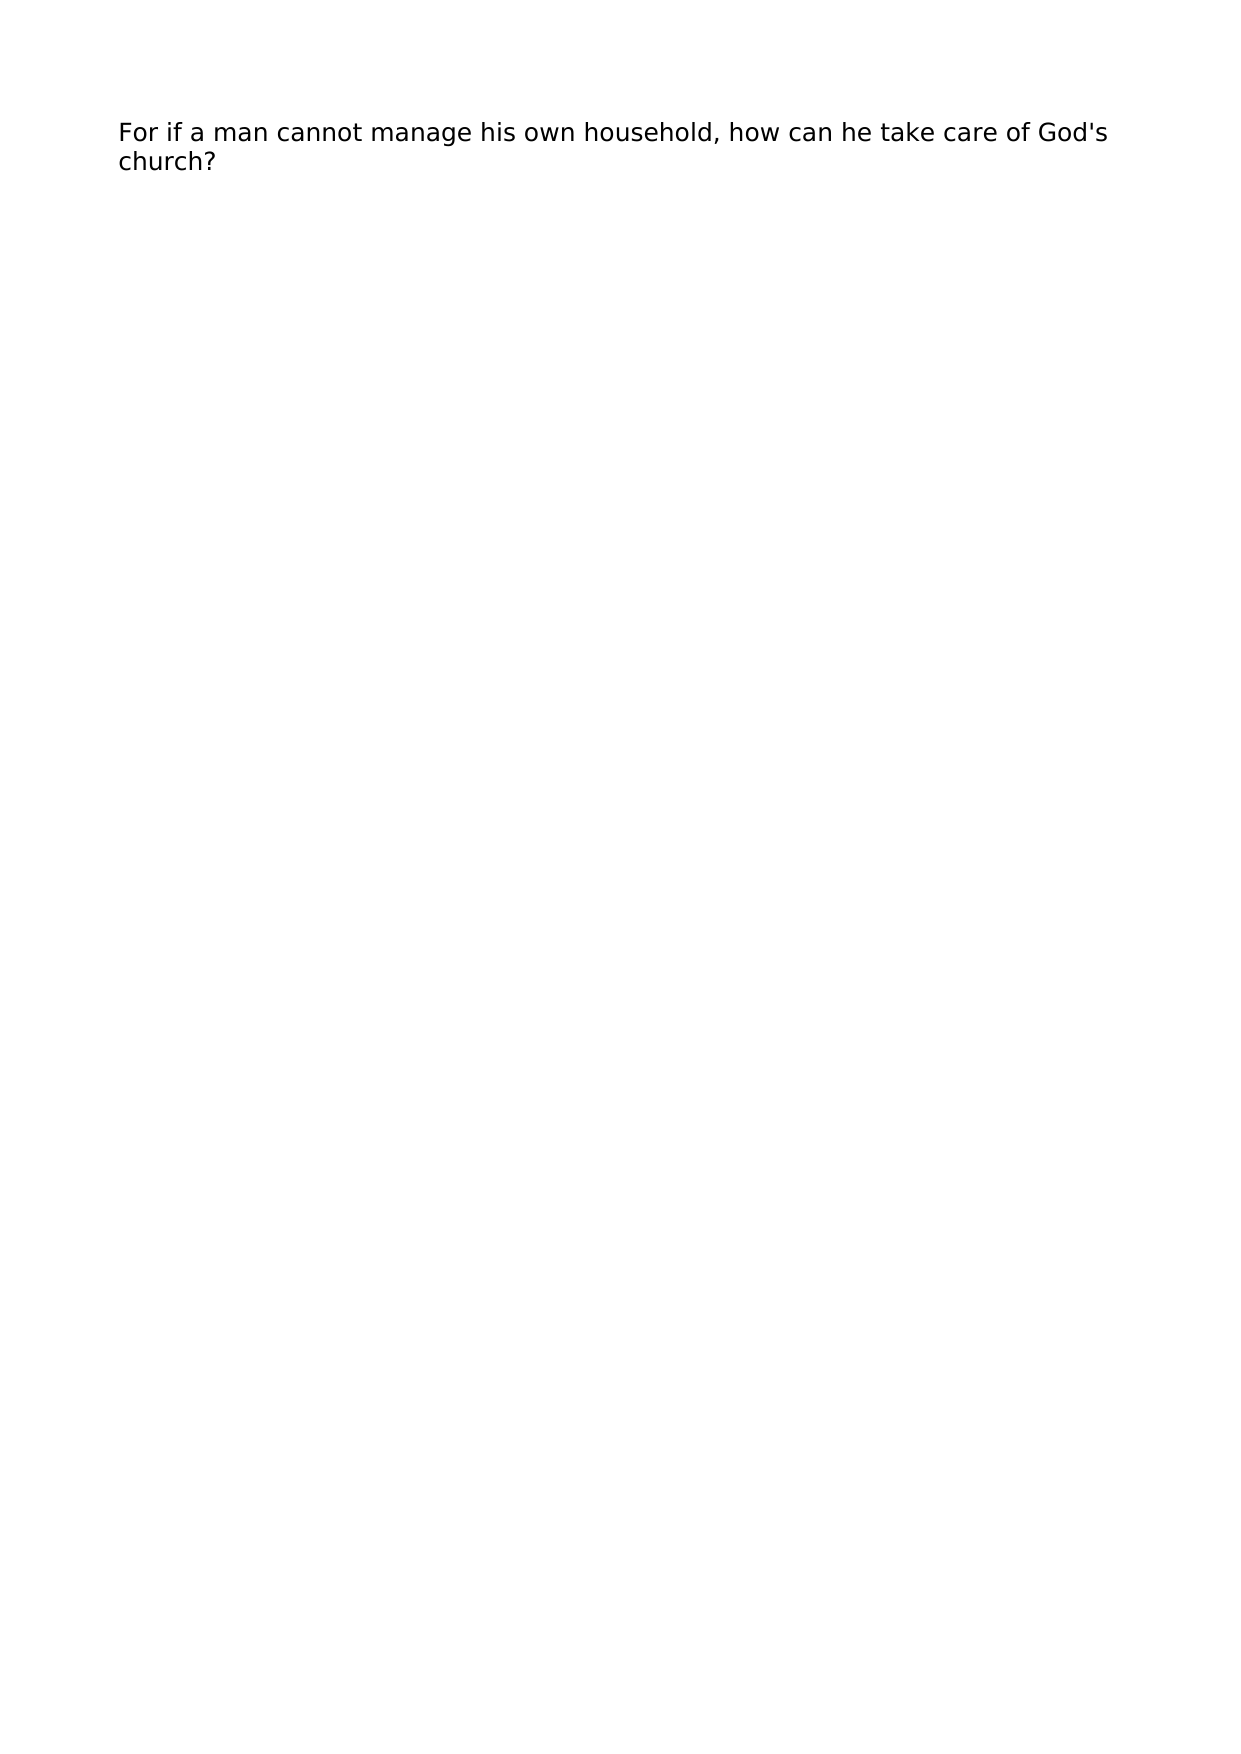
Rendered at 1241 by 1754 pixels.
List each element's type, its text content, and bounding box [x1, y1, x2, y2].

text For if a man cannot manage his own household, how can he take care of God's church? [118, 118, 1122, 176]
